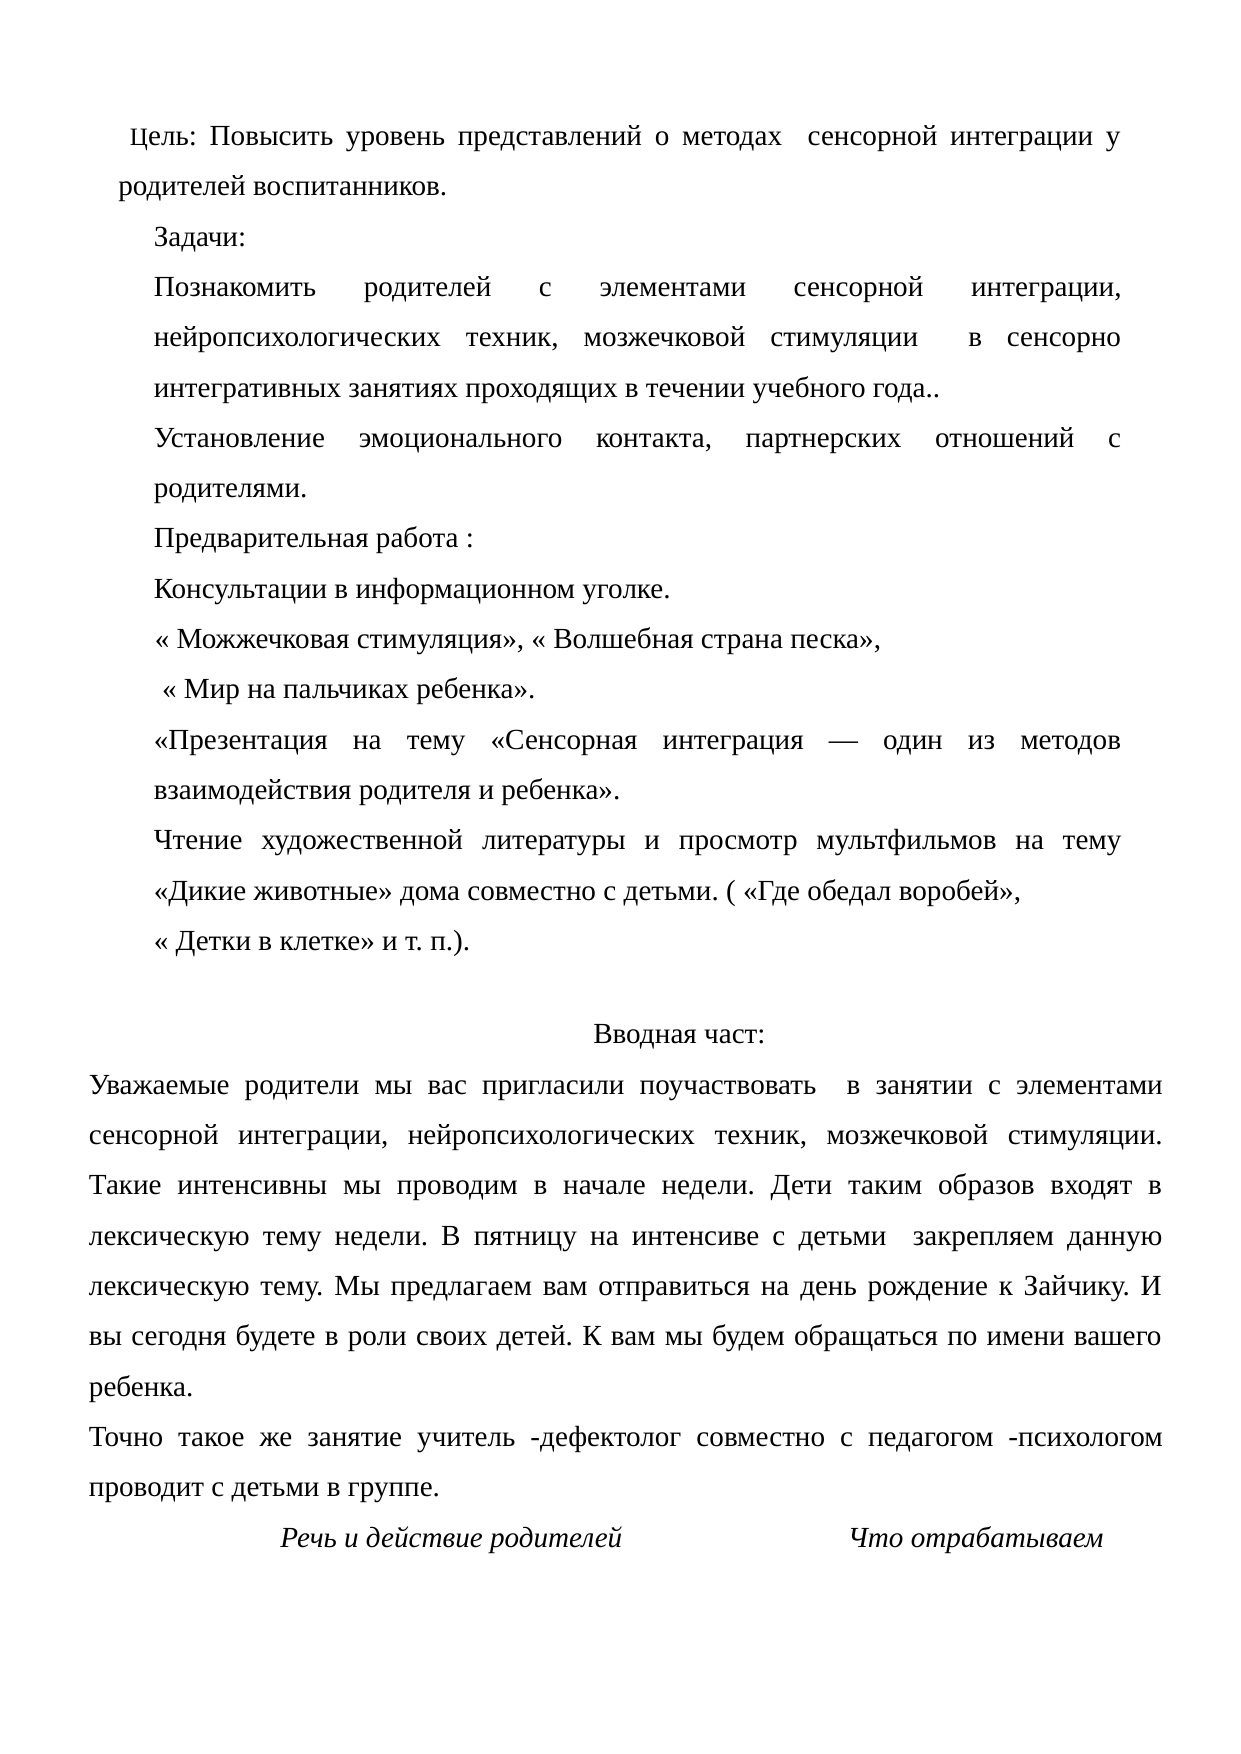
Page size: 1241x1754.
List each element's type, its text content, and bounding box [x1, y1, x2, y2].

text Познакомить родителей с элементами сенсорной интеграции, нейропсихологических техник, мозжечковой стимуляции в сенсорно интегративных занятиях проходящих в течении учебного года.. [153, 269, 1122, 403]
text Чтение художественной литературы и просмотр мультфильмов на тему «Дикие животные» дома совместно с детьми. ( «Где обедал воробей», [153, 822, 1122, 906]
table_header Что отрабатываем [828, 1520, 1126, 1570]
text Предварительная работа : [153, 521, 1122, 554]
text Точно такое же занятие учитель -дефектолог совместно с педагогом -психологом проводит с детьми в группе. [89, 1419, 1163, 1503]
text Вводная част: [118, 1017, 1169, 1050]
table_header Речь и действие родителей [85, 1520, 827, 1570]
text « Детки в клетке» и т. п.). [153, 923, 1122, 957]
text Консультации в информационном уголке. [153, 571, 1122, 604]
text «Презентация на тему «Сенсорная интеграция — один из методов взаимодействия родителя и ребенка». [153, 722, 1122, 806]
text Задачи: [153, 219, 1122, 252]
text Установление эмоционального контакта, партнерских отношений с родителями. [153, 420, 1122, 504]
text « Мир на пальчиках ребенка». [118, 672, 1122, 705]
text Уважаемые родители мы вас пригласили поучаствовать в занятии с элементами сенсорной интеграции, нейропсихологических техник, мозжечковой стимуляции. Такие интенсивны мы проводим в начале недели. Дети таким образов входят в лексическую тему недели. В пятницу на интенсиве с детьми закрепляем данную лексическую тему. Мы предлагаем вам отправиться на день рождение к Зайчику. И вы сегодня будете в роли своих детей. К вам мы будем обращаться по имени вашего ребенка. [89, 1067, 1163, 1402]
text Цель: Повысить уровень представлений о методах сенсорной интеграции у родителей воспитанников. [118, 118, 1122, 202]
text « Можжечковая стимуляция», « Волшебная страна песка», [118, 621, 1122, 655]
